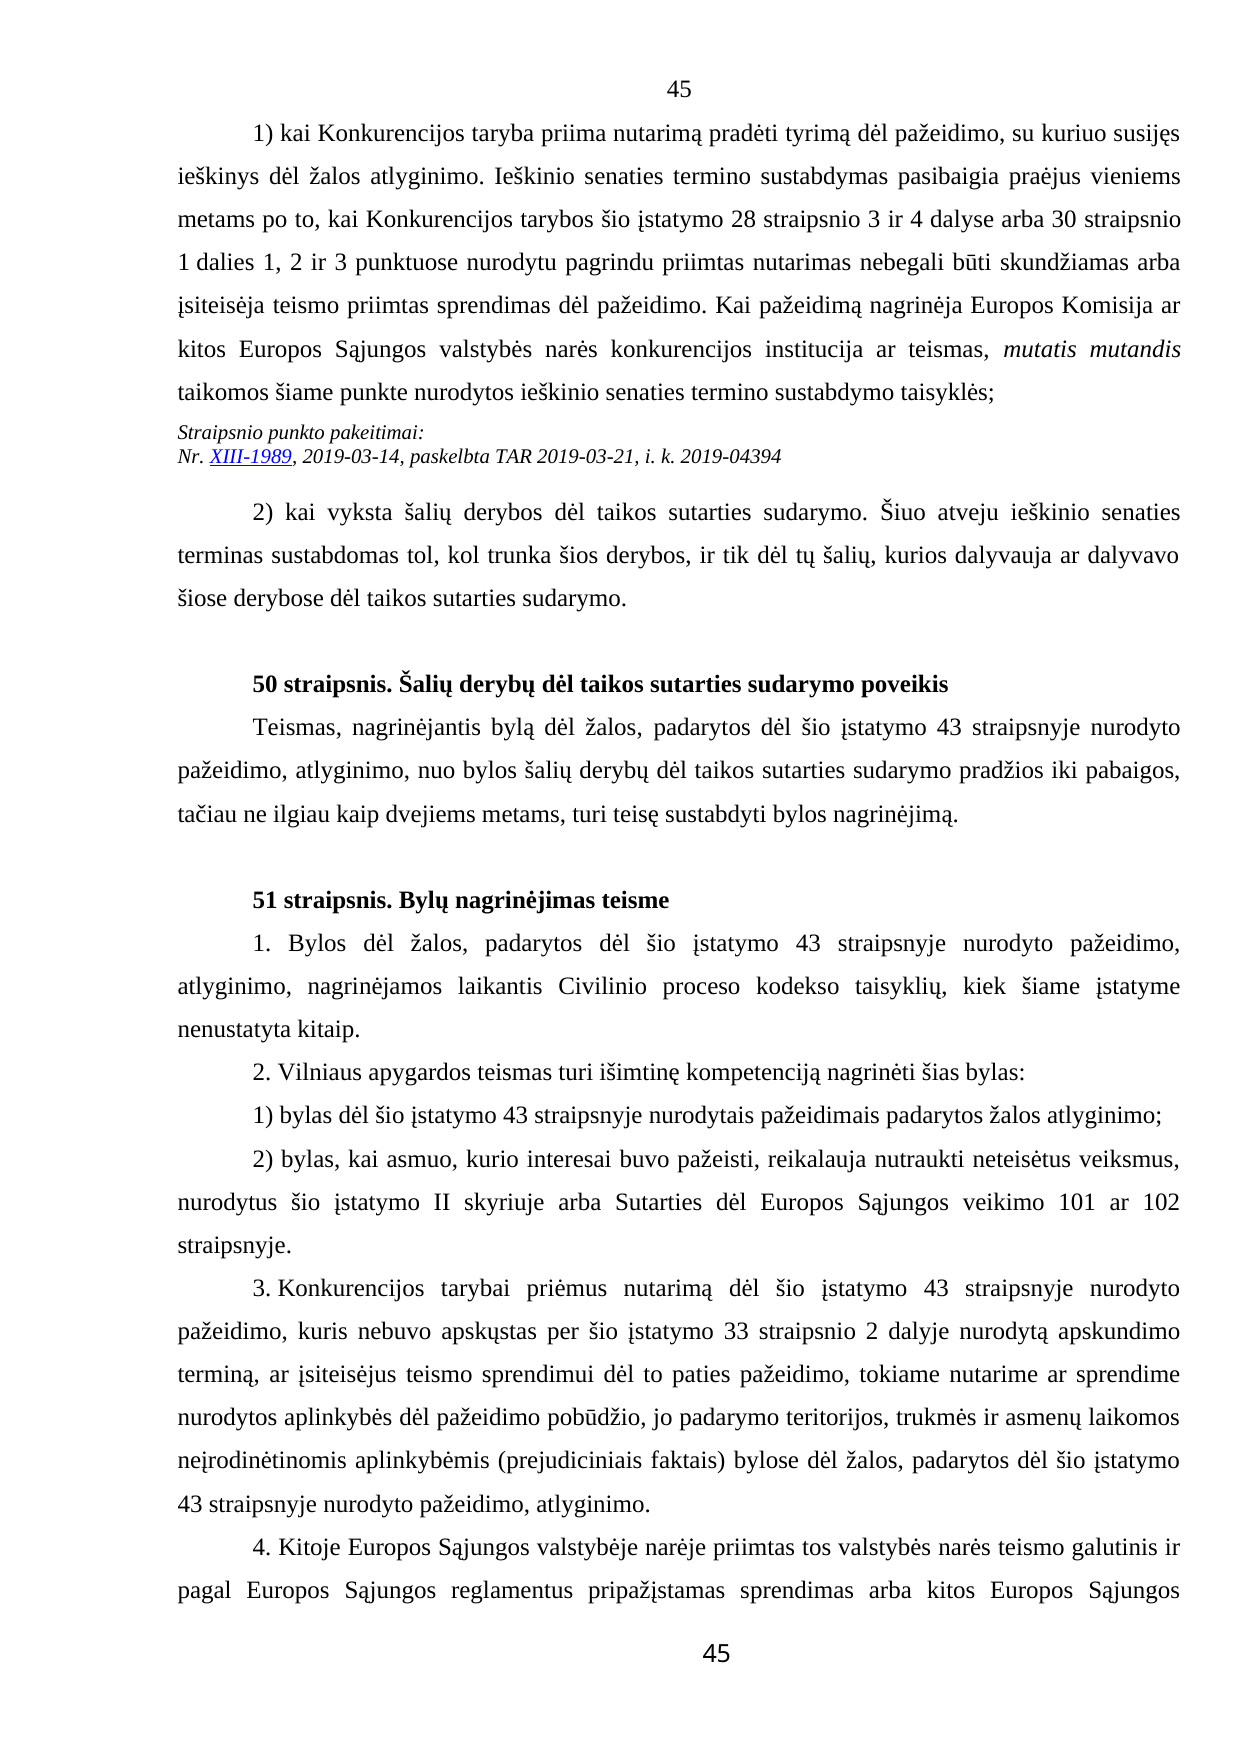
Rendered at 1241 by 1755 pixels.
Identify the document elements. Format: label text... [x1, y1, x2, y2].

text 2) bylas, kai asmuo, kurio interesai buvo pažeisti, reikalauja nutraukti neteisėtus veiksmus, nurodytus šio įstatymo II skyriuje arba Sutarties dėl Europos Sąjungos veikimo 101 ar 102 straipsnyje. [177, 1144, 1181, 1259]
text 51 straipsnis. Bylų nagrinėjimas teisme [177, 885, 1181, 914]
text 4. Kitoje Europos Sąjungos valstybėje narėje priimtas tos valstybės narės teismo galutinis ir pagal Europos Sąjungos reglamentus pripažįstamas sprendimas arba kitos Europos Sąjungos [177, 1532, 1181, 1604]
text 1) bylas dėl šio įstatymo 43 straipsnyje nurodytais pažeidimais padarytos žalos atlyginimo; [177, 1101, 1181, 1129]
text 2) kai vyksta šalių derybos dėl taikos sutarties sudarymo. Šiuo atveju ieškinio senaties terminas sustabdomas tol, kol trunka šios derybos, ir tik dėl tų šalių, kurios dalyvauja ar dalyvavo šiose derybose dėl taikos sutarties sudarymo. [177, 497, 1181, 612]
text 50 straipsnis. Šalių derybų dėl taikos sutarties sudarymo poveikis [177, 669, 1181, 698]
text Teismas, nagrinėjantis bylą dėl žalos, padarytos dėl šio įstatymo 43 straipsnyje nurodyto pažeidimo, atlyginimo, nuo bylos šalių derybų dėl taikos sutarties sudarymo pradžios iki pabaigos, tačiau ne ilgiau kaip dvejiems metams, turi teisę sustabdyti bylos nagrinėjimą. [177, 712, 1181, 827]
text 1) kai Konkurencijos taryba priima nutarimą pradėti tyrimą dėl pažeidimo, su kuriuo susijęs ieškinys dėl žalos atlyginimo. Ieškinio senaties termino sustabdymas pasibaigia praėjus vieniems metams po to, kai Konkurencijos tarybos šio įstatymo 28 straipsnio 3 ir 4 dalyse arba 30 straipsnio 1 dalies 1, 2 ir 3 punktuose nurodytu pagrindu priimtas nutarimas nebegali būti skundžiamas arba įsiteisėja teismo priimtas sprendimas dėl pažeidimo. Kai pažeidimą nagrinėja Europos Komisija ar kitos Europos Sąjungos valstybės narės konkurencijos institucija ar teismas, mutatis mutandis taikomos šiame punkte nurodytos ieškinio senaties termino sustabdymo taisyklės; [177, 118, 1181, 406]
text Straipsnio punkto pakeitimai: [177, 420, 1181, 444]
text 2. Vilniaus apygardos teismas turi išimtinę kompetenciją nagrinėti šias bylas: [177, 1057, 1181, 1086]
text Nr. XIII-1989, 2019-03-14, paskelbta TAR 2019-03-21, i. k. 2019-04394 [177, 444, 1181, 468]
text 1. Bylos dėl žalos, padarytos dėl šio įstatymo 43 straipsnyje nurodyto pažeidimo, atlyginimo, nagrinėjamos laikantis Civilinio proceso kodekso taisyklių, kiek šiame įstatyme nenustatyta kitaip. [177, 928, 1181, 1043]
text 3. Konkurencijos tarybai priėmus nutarimą dėl šio įstatymo 43 straipsnyje nurodyto pažeidimo, kuris nebuvo apskųstas per šio įstatymo 33 straipsnio 2 dalyje nurodytą apskundimo terminą, ar įsiteisėjus teismo sprendimui dėl to paties pažeidimo, tokiame nutarime ar sprendime nurodytos aplinkybės dėl pažeidimo pobūdžio, jo padarymo teritorijos, trukmės ir asmenų laikomos neįrodinėtinomis aplinkybėmis (prejudiciniais faktais) bylose dėl žalos, padarytos dėl šio įstatymo 43 straipsnyje nurodyto pažeidimo, atlyginimo. [177, 1273, 1181, 1517]
